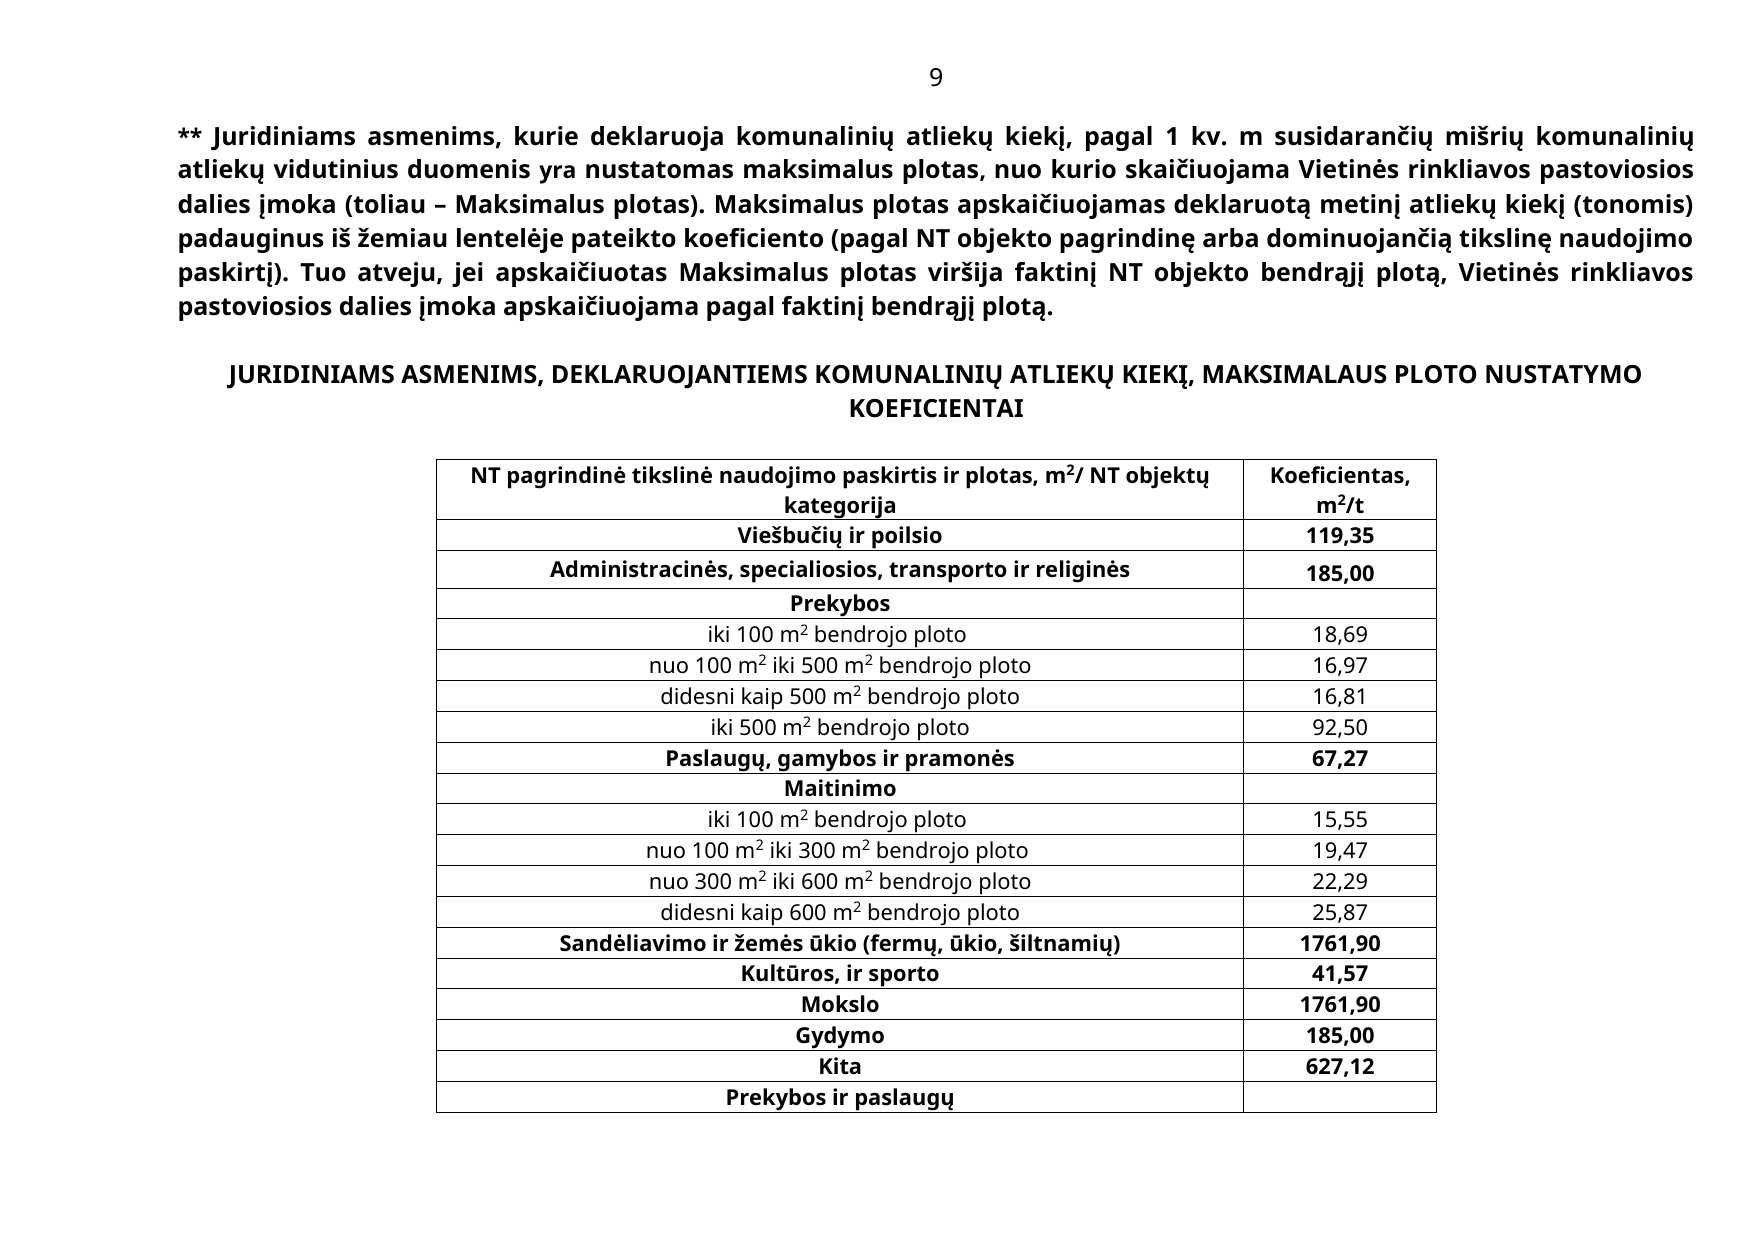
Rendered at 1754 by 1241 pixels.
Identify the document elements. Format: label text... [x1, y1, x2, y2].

table_cell [1244, 774, 1436, 803]
table_cell 1761,90 [1244, 928, 1436, 957]
table_cell 41,57 [1244, 959, 1436, 988]
table_cell Maitinimo [437, 774, 1243, 803]
table_cell Administracinės, specialiosios, transporto ir religinės [437, 551, 1243, 587]
table_cell Viešbučių ir poilsio [437, 520, 1243, 550]
table_cell 18,69 [1244, 619, 1436, 649]
table_cell Kultūros, ir sporto [437, 959, 1243, 988]
text JURIDINIAMS ASMENIMS, DEKLARUOJANTIEMS KOMUNALINIŲ ATLIEKŲ KIEKĮ, MAKSIMALAUS PLOTO NUSTATYMO KOEFICIENTAI [177, 357, 1695, 425]
table_cell Kita [437, 1051, 1243, 1081]
table_cell nuo 300 m2 iki 600 m2 bendrojo ploto [437, 866, 1243, 896]
table_cell 1761,90 [1244, 989, 1436, 1019]
table_cell didesni kaip 500 m2 bendrojo ploto [437, 681, 1243, 711]
table_cell 19,47 [1244, 835, 1436, 865]
table_cell nuo 100 m2 iki 500 m2 bendrojo ploto [437, 650, 1243, 680]
table_cell Prekybos ir paslaugų [437, 1082, 1243, 1112]
table_cell 15,55 [1244, 804, 1436, 834]
table_cell 16,97 [1244, 650, 1436, 680]
table_cell [1244, 1082, 1436, 1112]
table_cell iki 100 m2 bendrojo ploto [437, 619, 1243, 649]
table_cell 22,29 [1244, 866, 1436, 896]
table_cell iki 500 m2 bendrojo ploto [437, 712, 1243, 742]
table_cell Sandėliavimo ir žemės ūkio (fermų, ūkio, šiltnamių) [437, 928, 1243, 957]
text ** Juridiniams asmenims, kurie deklaruoja komunalinių atliekų kiekį, pagal 1 kv. m susidarančių mišrių komunalinių atliekų vidutinius duomenis yra nustatomas maksimalus plotas, nuo kurio skaičiuojama Vietinės rinkliavos pastoviosios dalies įmoka (toliau – Maksimalus plotas). Maksimalus plotas apskaičiuojamas deklaruotą metinį atliekų kiekį (tonomis) padauginus iš žemiau lentelėje pateikto koeficiento (pagal NT objekto pagrindinę arba dominuojančią tikslinę naudojimo paskirtį). Tuo atveju, jei apskaičiuotas Maksimalus plotas viršija faktinį NT objekto bendrąjį plotą, Vietinės rinkliavos pastoviosios dalies įmoka apskaičiuojama pagal faktinį bendrąjį plotą. [177, 118, 1695, 322]
table_cell nuo 100 m2 iki 300 m2 bendrojo ploto [437, 835, 1243, 865]
table_cell iki 100 m2 bendrojo ploto [437, 804, 1243, 834]
table_cell Paslaugų, gamybos ir pramonės [437, 743, 1243, 772]
table_cell 627,12 [1244, 1051, 1436, 1081]
table_header NT pagrindinė tikslinė naudojimo paskirtis ir plotas, m2/ NT objektų kategorija [437, 460, 1243, 519]
table_cell 185,00 [1244, 551, 1436, 587]
table_cell 67,27 [1244, 743, 1436, 772]
table_cell 119,35 [1244, 520, 1436, 550]
table_cell Mokslo [437, 989, 1243, 1019]
table_cell 185,00 [1244, 1020, 1436, 1050]
table_cell Prekybos [437, 589, 1243, 618]
table_cell 25,87 [1244, 897, 1436, 927]
table_cell [1244, 589, 1436, 618]
table_cell 92,50 [1244, 712, 1436, 742]
table_header Koeficientas, m2/t [1244, 460, 1436, 519]
table_cell Gydymo [437, 1020, 1243, 1050]
table_cell didesni kaip 600 m2 bendrojo ploto [437, 897, 1243, 927]
table_cell 16,81 [1244, 681, 1436, 711]
